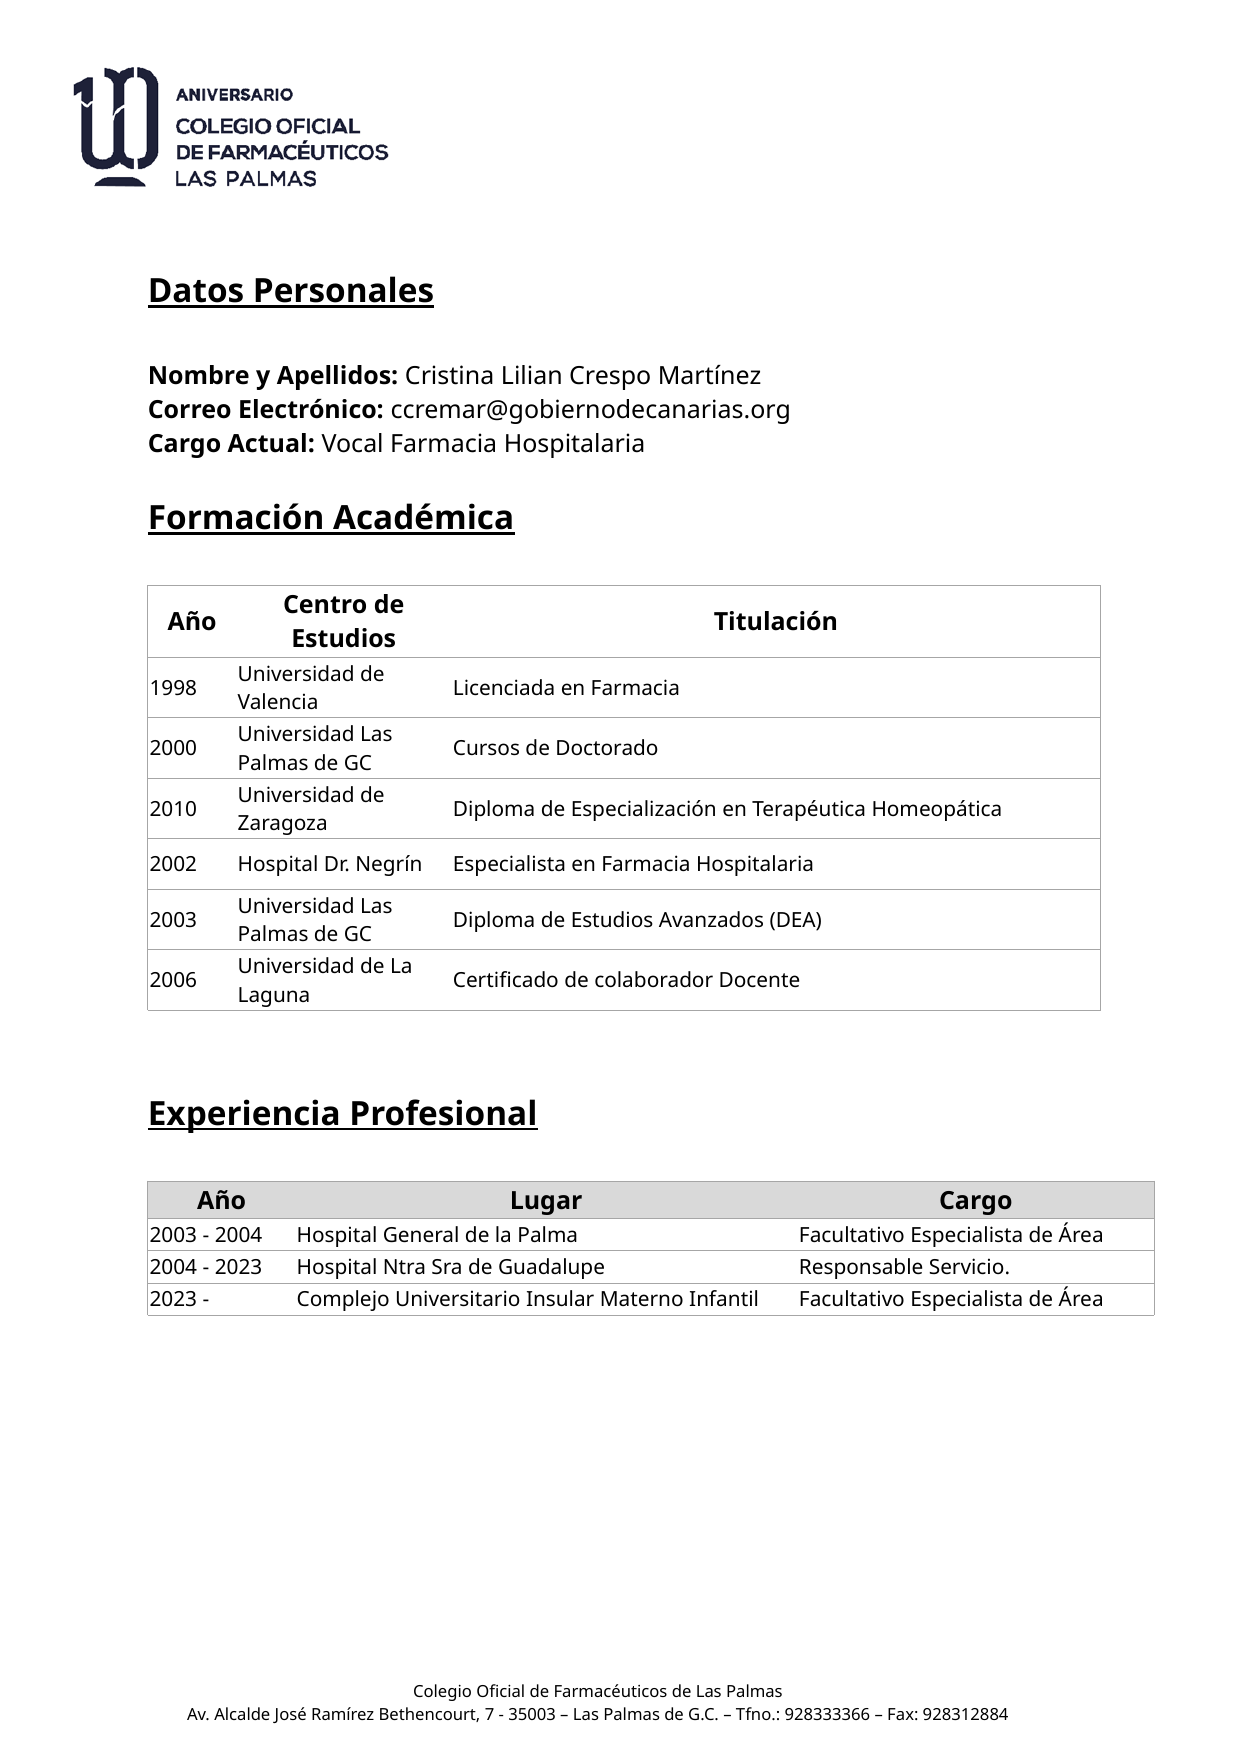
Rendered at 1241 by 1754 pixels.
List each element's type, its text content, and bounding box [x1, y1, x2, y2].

table_cell Hospital General de la Palma [295, 1219, 797, 1250]
table_cell Cursos de Doctorado [451, 718, 1100, 778]
table_cell 2004 - 2023 [148, 1251, 295, 1282]
table_cell 2003 [148, 890, 236, 949]
text Formación Académica [148, 494, 1092, 585]
table_cell Universidad Las Palmas de GC [236, 890, 451, 949]
table_cell Licenciada en Farmacia [451, 658, 1100, 717]
table_cell Hospital Ntra Sra de Guadalupe [295, 1251, 797, 1282]
table_header Año [148, 586, 236, 657]
table_cell Diploma de Estudios Avanzados (DEA) [451, 890, 1100, 949]
table_cell Universidad de Valencia [236, 658, 451, 717]
table_cell 1998 [148, 658, 236, 717]
table_cell Facultativo Especialista de Área [797, 1219, 1154, 1250]
table_cell 2023 - [148, 1284, 295, 1314]
table_cell Especialista en Farmacia Hospitalaria [451, 839, 1100, 889]
table_header Año [148, 1182, 295, 1218]
table_cell 2000 [148, 718, 236, 778]
text Experiencia Profesional [148, 1090, 1092, 1181]
table_cell 2003 - 2004 [148, 1219, 295, 1250]
text Nombre y Apellidos: Cristina Lilian Crespo Martínez Correo Electrónico: ccremar@gobiernodecanarias.org Cargo Actual: Vocal Farmacia Hospitalaria [148, 358, 1092, 460]
table_cell Complejo Universitario Insular Materno Infantil [295, 1284, 797, 1314]
table_cell 2010 [148, 779, 236, 838]
table_cell 2006 [148, 950, 236, 1010]
table_cell Universidad de Zaragoza [236, 779, 451, 838]
text Datos Personales [148, 222, 1092, 358]
table_cell Certificado de colaborador Docente [451, 950, 1100, 1010]
table_cell Facultativo Especialista de Área [797, 1284, 1154, 1314]
table_cell Diploma de Especialización en Terapéutica Homeopática [451, 779, 1100, 838]
table_cell Hospital Dr. Negrín [236, 839, 451, 889]
table_header Lugar [295, 1182, 797, 1218]
table_cell Universidad Las Palmas de GC [236, 718, 451, 778]
table_header Titulación [451, 586, 1100, 657]
table_header Centro de Estudios [236, 586, 451, 657]
table_cell Universidad de La Laguna [236, 950, 451, 1010]
table_cell Responsable Servicio. [797, 1251, 1154, 1282]
table_header Cargo [797, 1182, 1154, 1218]
table_cell 2002 [148, 839, 236, 889]
